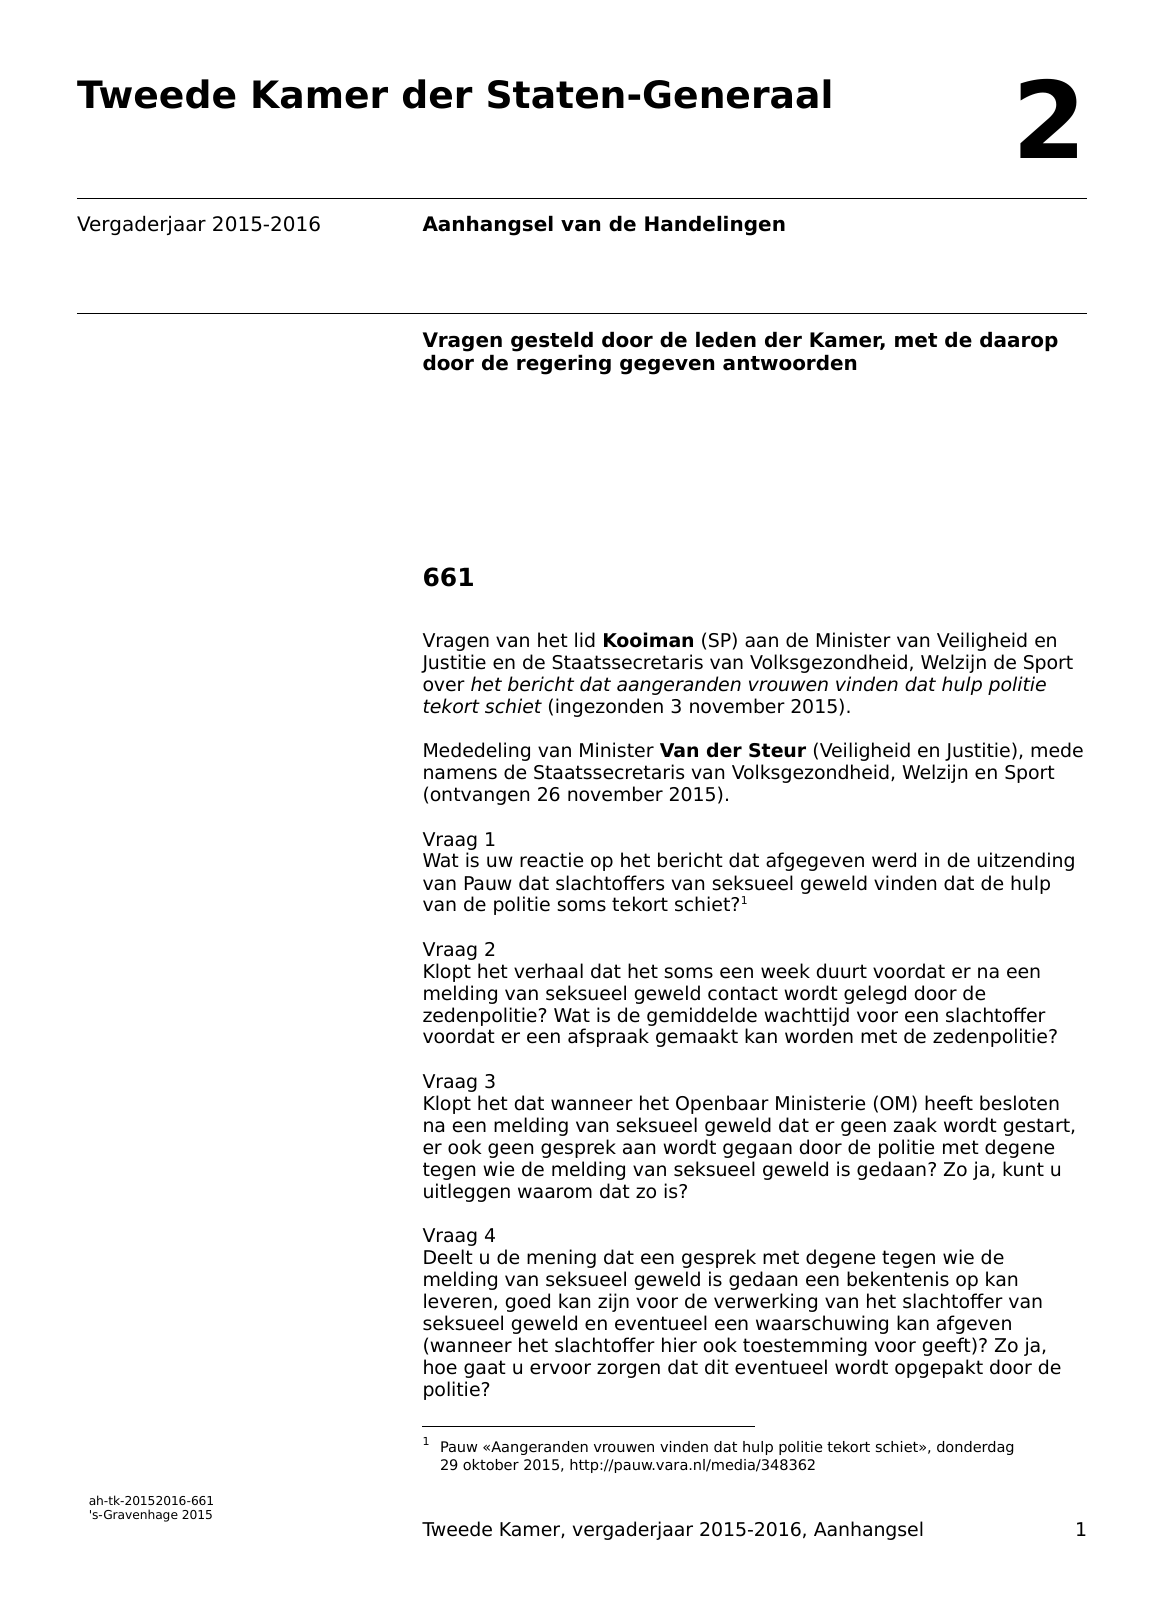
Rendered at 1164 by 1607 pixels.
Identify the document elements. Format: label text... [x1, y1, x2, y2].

text Klopt het dat wanneer het Openbaar Ministerie (OM) heeft besloten na een melding van seksueel geweld dat er geen zaak wordt gestart, er ook geen gesprek aan wordt gegaan door de politie met degene tegen wie de melding van seksueel geweld is gedaan? Zo ja, kunt u uitleggen waarom dat zo is? [422, 1093, 1087, 1202]
text Vraag 4 [422, 1225, 1087, 1247]
table_cell Vergaderjaar 2015-2016 [77, 199, 422, 313]
text Pauw «Aangeranden vrouwen vinden dat hulp politie tekort schiet», donderdag 29 oktober 2015, http://pauw.vara.nl/media/348362 [422, 1435, 1087, 1474]
table_header 2 [886, 59, 1087, 198]
text Vraag 1 [422, 828, 1087, 850]
table_cell Aanhangsel van de Handelingen [422, 199, 1087, 313]
text 's-Gravenhage 2015 [88, 1508, 323, 1522]
table_cell [77, 314, 422, 375]
text Vraag 2 [422, 938, 1087, 961]
text ah-tk-20152016-661 [88, 1494, 323, 1508]
text Vragen van het lid Kooiman (SP) aan de Minister van Veiligheid en Justitie en de Staatssecretaris van Volksgezondheid, Welzijn de Sport over het bericht dat aangeranden vrouwen vinden dat hulp politie tekort schiet (ingezonden 3 november 2015). [422, 630, 1087, 718]
text Deelt u de mening dat een gesprek met degene tegen wie de melding van seksueel geweld is gedaan een bekentenis op kan leveren, goed kan zijn voor de verwerking van het slachtoffer van seksueel geweld en eventueel een waarschuwing kan afgeven (wanneer het slachtoffer hier ook toestemming voor geeft)? Zo ja, hoe gaat u ervoor zorgen dat dit eventueel wordt opgepakt door de politie? [422, 1247, 1087, 1401]
text Vraag 3 [422, 1071, 1087, 1093]
text 661 [422, 563, 1087, 592]
text Wat is uw reactie op het bericht dat afgegeven werd in de uitzending van Pauw dat slachtoffers van seksueel geweld vinden dat de hulp van de politie soms tekort schiet? [422, 850, 1087, 916]
table_cell Vragen gesteld door de leden der Kamer, met de daarop door de regering gegeven antwoorden [422, 314, 1087, 375]
text Mededeling van Minister Van der Steur (Veiligheid en Justitie), mede namens de Staatssecretaris van Volksgezondheid, Welzijn en Sport (ontvangen 26 november 2015). [422, 740, 1087, 806]
text Klopt het verhaal dat het soms een week duurt voordat er na een melding van seksueel geweld contact wordt gelegd door de zedenpolitie? Wat is de gemiddelde wachttijd voor een slachtoffer voordat er een afspraak gemaakt kan worden met de zedenpolitie? [422, 961, 1087, 1048]
table_header Tweede Kamer der Staten-Generaal [77, 59, 886, 198]
